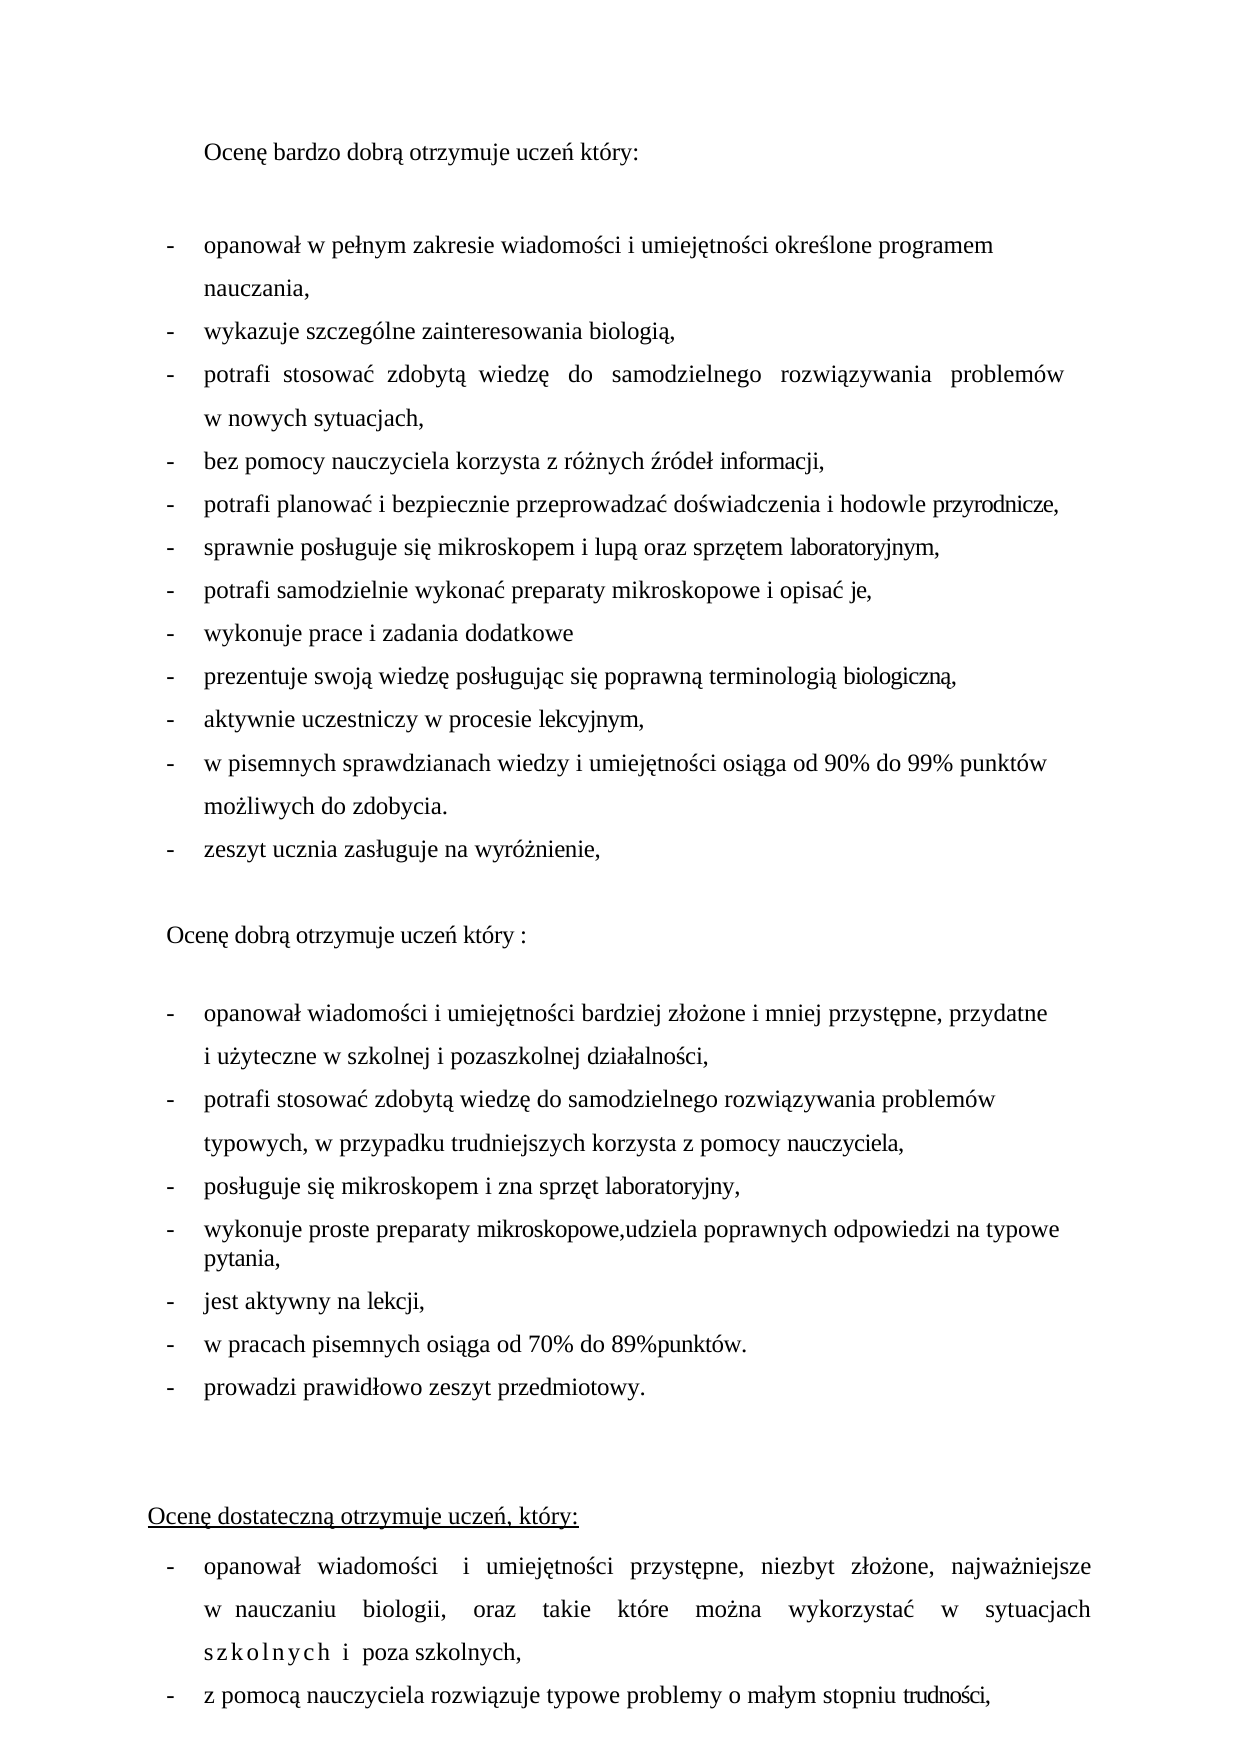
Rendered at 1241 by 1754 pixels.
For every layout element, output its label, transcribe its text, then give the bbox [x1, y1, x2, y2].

list opanował wiadomości i umiejętności bardziej złożone i mniej przystępne, przydatne i użyteczne w szkolnej i pozaszkolnej działalności, [166, 998, 1092, 1070]
list aktywnie uczestniczy w procesie lekcyjnym, [166, 704, 1105, 733]
list w pracach pisemnych osiąga od 70% do 89%punktów. [166, 1329, 1105, 1358]
list Ocenę dobrą otrzymuje uczeń który : [166, 920, 1105, 949]
list Ocenę bardzo dobrą otrzymuje uczeń który: [166, 137, 1105, 166]
list posługuje się mikroskopem i zna sprzęt laboratoryjny, [166, 1171, 1105, 1199]
list potrafi stosować zdobytą wiedzę do samodzielnego rozwiązywania problemów w nowych sytuacjach, [166, 359, 1092, 431]
list prowadzi prawidłowo zeszyt przedmiotowy. [166, 1372, 1105, 1401]
list potrafi stosować zdobytą wiedzę do samodzielnego rozwiązywania problemów typowych, w przypadku trudniejszych korzysta z pomocy nauczyciela, [166, 1084, 1092, 1156]
list wykonuje proste preparaty mikroskopowe,udziela poprawnych odpowiedzi na typowe pytania, [166, 1214, 1105, 1271]
list potrafi planować i bezpiecznie przeprowadzać doświadczenia i hodowle przyrodnicze, [166, 489, 1105, 517]
text Ocenę dostateczną otrzymuje uczeń, który: [147, 1501, 1105, 1530]
list w pisemnych sprawdzianach wiedzy i umiejętności osiąga od 90% do 99% punktów możliwych do zdobycia. [166, 748, 1092, 819]
list z pomocą nauczyciela rozwiązuje typowe problemy o małym stopniu trudności, [166, 1680, 1105, 1709]
list sprawnie posługuje się mikroskopem i lupą oraz sprzętem laboratoryjnym, [166, 532, 1105, 561]
list prezentuje swoją wiedzę posługując się poprawną terminologią biologiczną, [166, 661, 1105, 690]
list bez pomocy nauczyciela korzysta z różnych źródeł informacji, [166, 446, 1105, 474]
list potrafi samodzielnie wykonać preparaty mikroskopowe i opisać je, [166, 575, 1105, 604]
list opanował wiadomości i umiejętności przystępne, niezbyt złożone, najważniejsze w nauczaniu biologii, oraz takie które można wykorzystać w sytuacjach szkolnych i poza szkolnych, [166, 1551, 1093, 1666]
list opanował w pełnym zakresie wiadomości i umiejętności określone programem nauczania, [166, 230, 1092, 302]
list jest aktywny na lekcji, [166, 1286, 1105, 1315]
list wykazuje szczególne zainteresowania biologią, [166, 316, 1105, 345]
list wykonuje prace i zadania dodatkowe [166, 618, 1105, 647]
list zeszyt ucznia zasługuje na wyróżnienie, [166, 834, 1105, 863]
